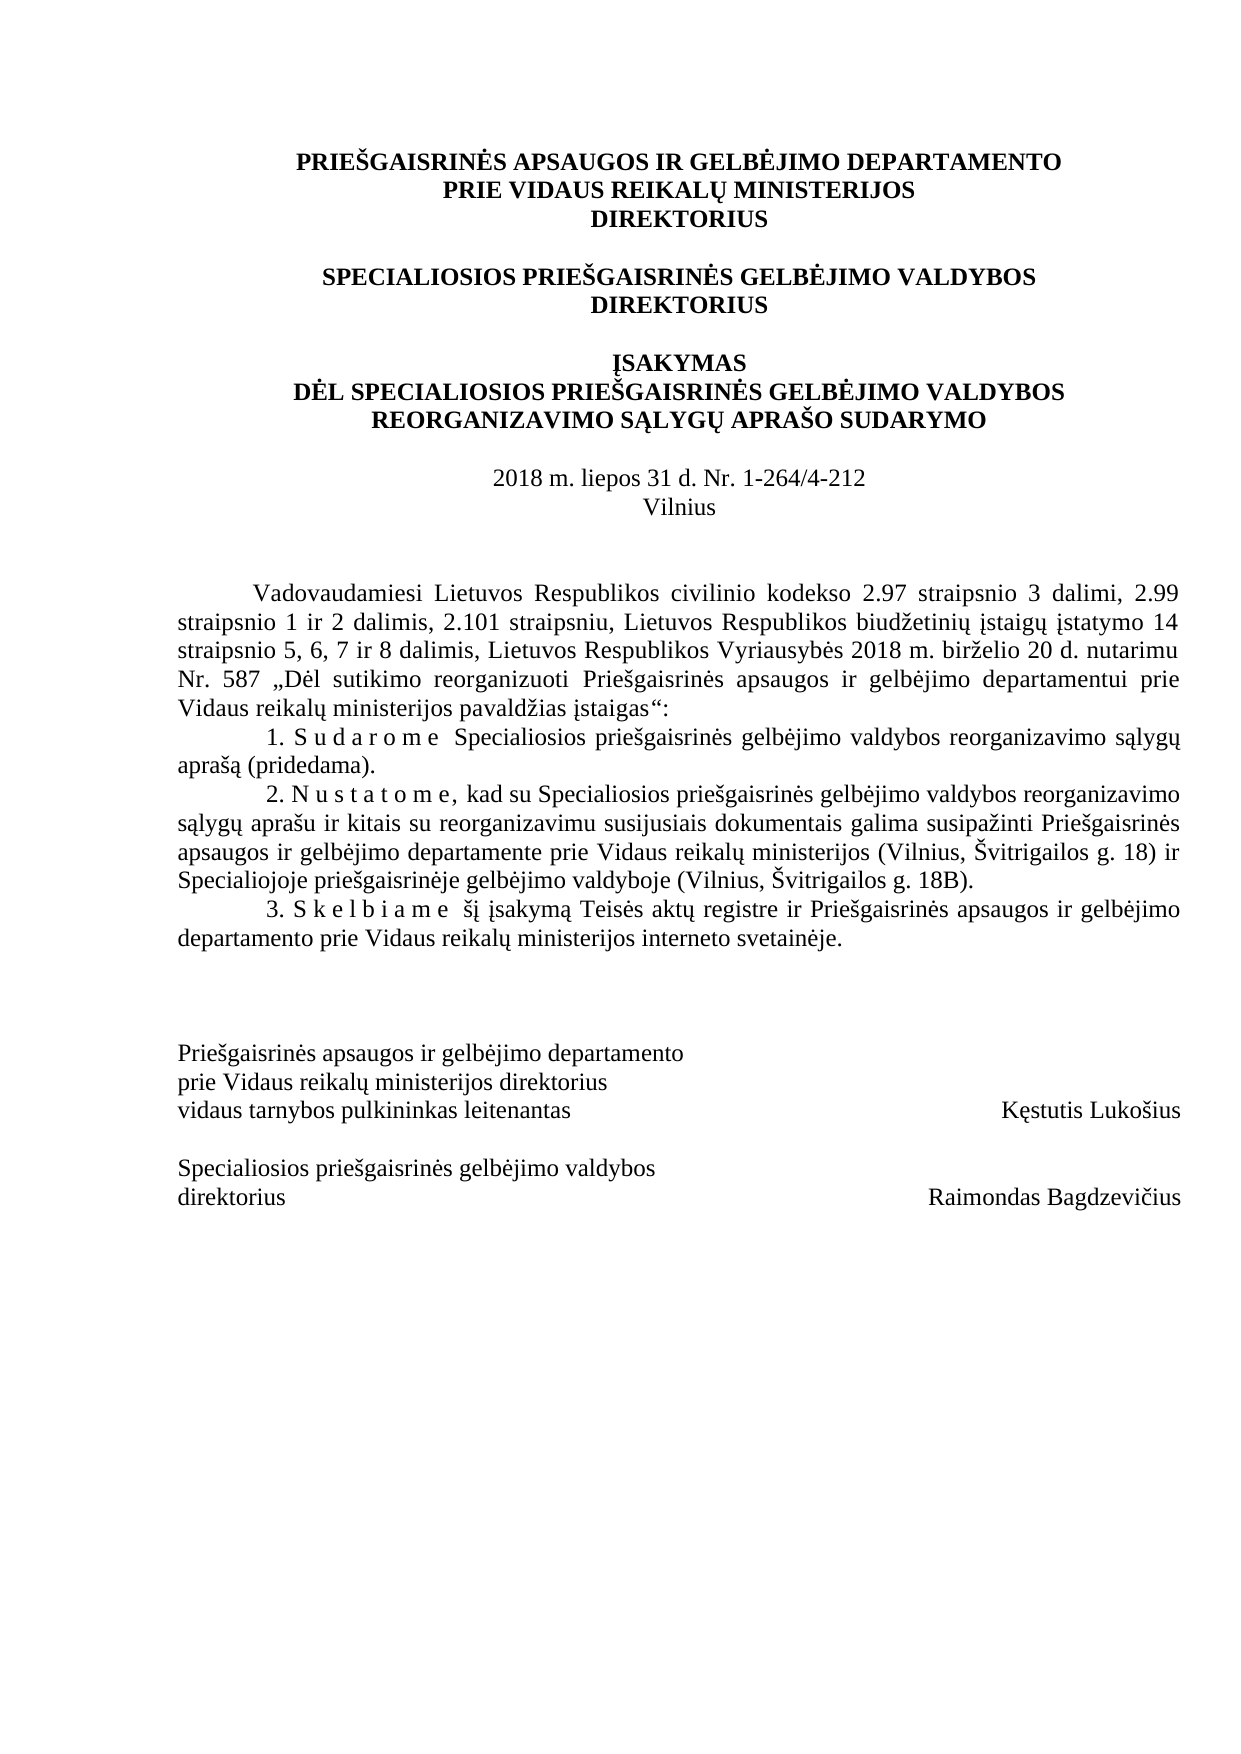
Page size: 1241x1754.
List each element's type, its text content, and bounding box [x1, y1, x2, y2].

text Specialiosios priešgaisrinės gelbėjimo valdybos [177, 1153, 1181, 1182]
text 3. Skelbiame šį įsakymą Teisės aktų registre ir Priešgaisrinės apsaugos ir gelbėjimo departamento prie Vidaus reikalų ministerijos interneto svetainėje. [177, 894, 1181, 952]
text SPECIALIOSIOS PRIEŠGAISRINĖS GELBĖJIMO VALDYBOS [177, 262, 1181, 291]
text Vadovaudamiesi Lietuvos Respublikos civilinio kodekso 2.97 straipsnio 3 dalimi, 2.99 straipsnio 1 ir 2 dalimis, 2.101 straipsniu, Lietuvos Respublikos biudžetinių įstaigų įstatymo 14 straipsnio 5, 6, 7 ir 8 dalimis, Lietuvos Respublikos Vyriausybės 2018 m. birželio 20 d. nutarimu Nr. 587 „Dėl sutikimo reorganizuoti Priešgaisrinės apsaugos ir gelbėjimo departamentui prie Vidaus reikalų ministerijos pavaldžias įstaigas“: [177, 578, 1181, 722]
text 2. Nustatome, kad su Specialiosios priešgaisrinės gelbėjimo valdybos reorganizavimo sąlygų aprašu ir kitais su reorganizavimu susijusiais dokumentais galima susipažinti Priešgaisrinės apsaugos ir gelbėjimo departamente prie Vidaus reikalų ministerijos (Vilnius, Švitrigailos g. 18) ir Specialiojoje priešgaisrinėje gelbėjimo valdyboje (Vilnius, Švitrigailos g. 18B). [177, 779, 1181, 894]
text PRIEŠGAISRINĖS APSAUGOS IR GELBĖJIMO DEPARTAMENTO [177, 147, 1181, 176]
text DIREKTORIUS [177, 204, 1181, 233]
text 2018 m. liepos 31 d. Nr. 1-264/4-212 [177, 463, 1181, 492]
text DĖL SPECIALIOSIOS PRIEŠGAISRINĖS GELBĖJIMO VALDYBOS [177, 377, 1181, 406]
text PRIE VIDAUS REIKALŲ MINISTERIJOS [177, 176, 1181, 204]
text DIREKTORIUS [177, 291, 1181, 319]
text 1. Sudarome Specialiosios priešgaisrinės gelbėjimo valdybos reorganizavimo sąlygų aprašą (pridedama). [177, 722, 1181, 779]
text Priešgaisrinės apsaugos ir gelbėjimo departamento [177, 1038, 1181, 1067]
text Vilnius [177, 492, 1181, 521]
text ĮSAKYMAS [177, 348, 1181, 377]
text vidaus tarnybos pulkininkas leitenantas Kęstutis Lukošius [177, 1096, 1181, 1124]
text direktorius Raimondas Bagdzevičius [177, 1182, 1181, 1211]
text REORGANIZAVIMO SĄLYGŲ APRAŠO SUDARYMO [177, 406, 1181, 434]
text prie Vidaus reikalų ministerijos direktorius [177, 1067, 1181, 1096]
